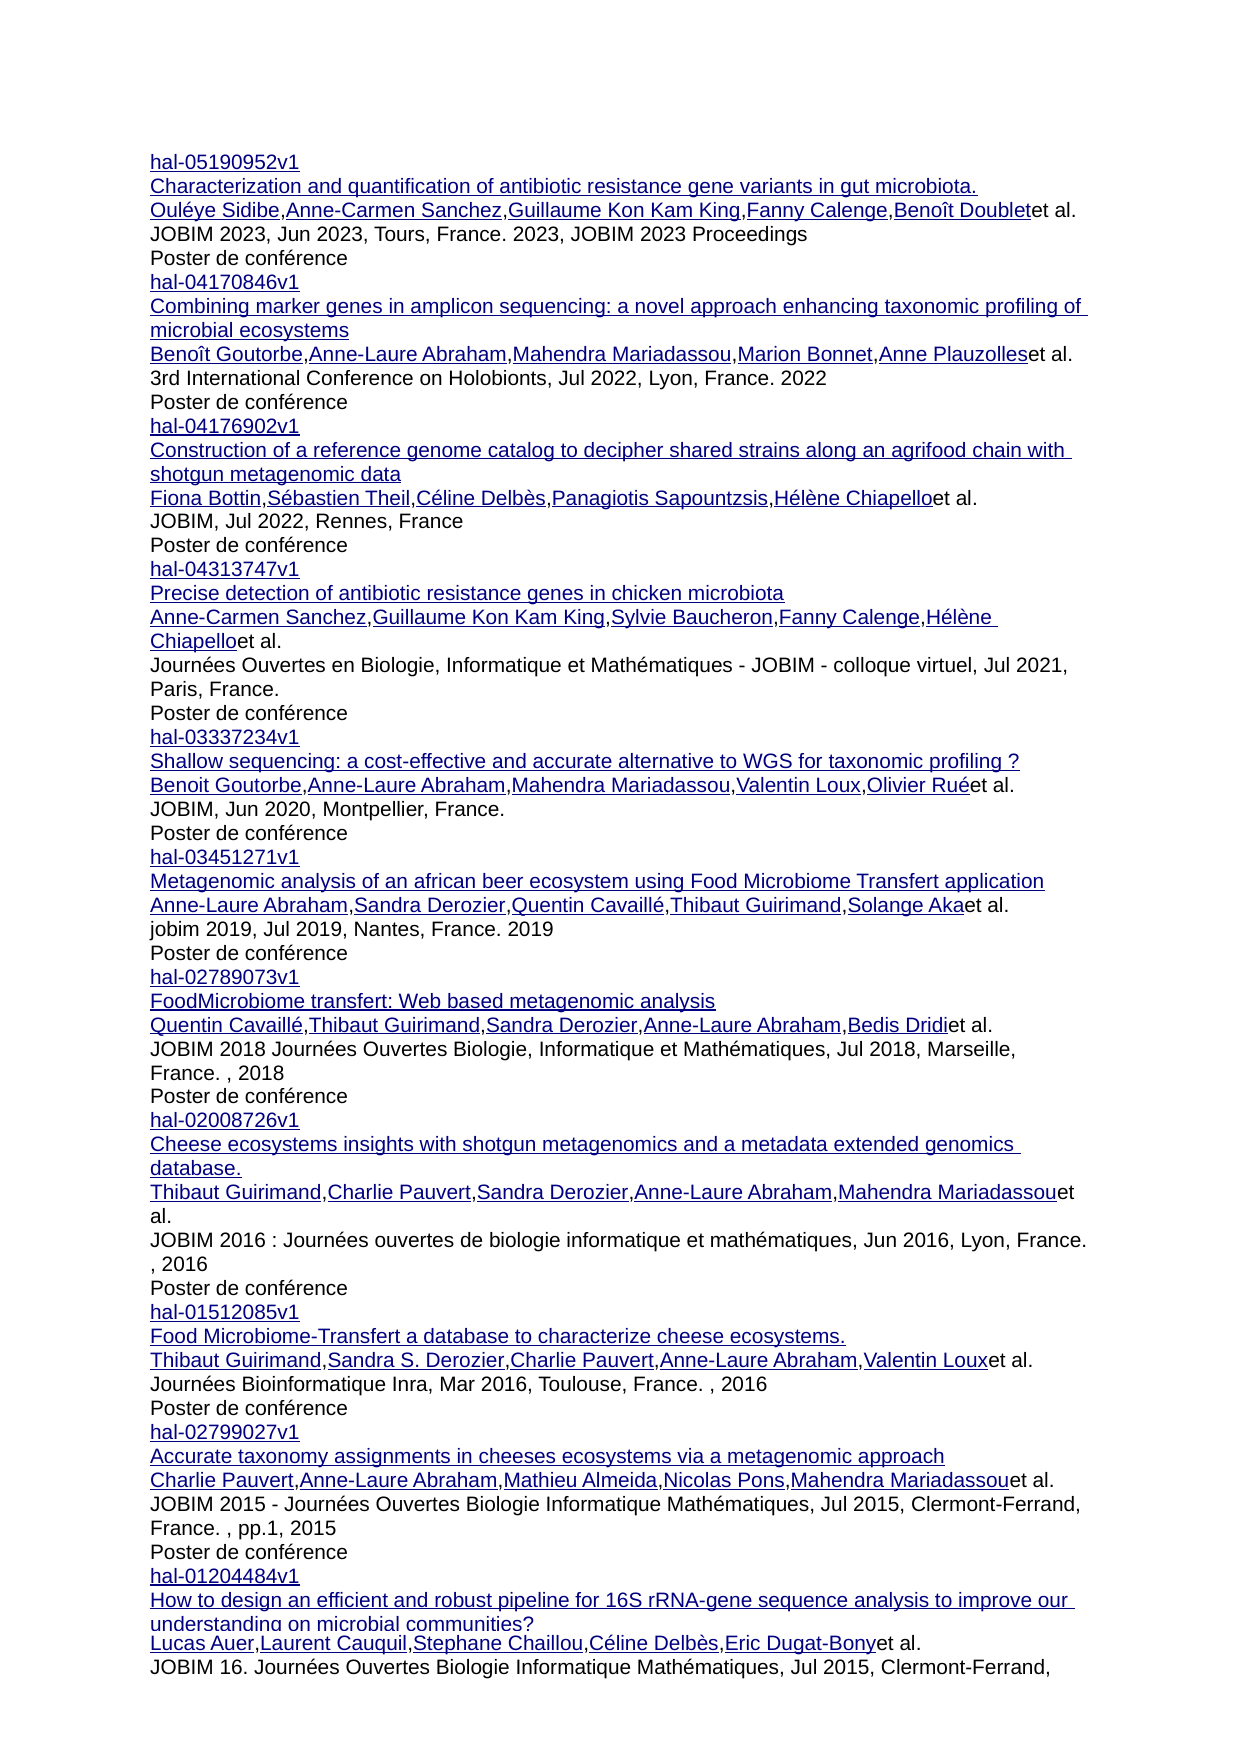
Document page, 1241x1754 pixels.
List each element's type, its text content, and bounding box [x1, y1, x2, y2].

table_cell Combining marker genes in amplicon sequencing: a novel approach enhancing taxonomic profiling of microbial ecosystems Benoît Goutorbe,Anne-Laure Abraham,Mahendra Mariadassou,Marion Bonnet,Anne Plauzolleset al. 3rd International Conference on Holobionts, Jul 2022, Lyon, France. 2022 Poster de conférence hal-04176902v1 [150, 294, 1090, 437]
table_cell Construction of a reference genome catalog to decipher shared strains along an agrifood chain with shotgun metagenomic data Fiona Bottin,Sébastien Theil,Céline Delbès,Panagiotis Sapountzsis,Hélène Chiapelloet al. JOBIM, Jul 2022, Rennes, France Poster de conférence hal-04313747v1 [150, 438, 1090, 581]
table_cell Food Microbiome-Transfert a database to characterize cheese ecosystems. Thibaut Guirimand,Sandra S. Derozier,Charlie Pauvert,Anne-Laure Abraham,Valentin Louxet al. Journées Bioinformatique Inra, Mar 2016, Toulouse, France. , 2016 Poster de conférence hal-02799027v1 [150, 1324, 1090, 1444]
table_cell Accurate taxonomy assignments in cheeses ecosystems via a metagenomic approach Charlie Pauvert,Anne-Laure Abraham,Mathieu Almeida,Nicolas Pons,Mahendra Mariadassouet al. JOBIM 2015 - Journées Ouvertes Biologie Informatique Mathématiques, Jul 2015, Clermont-Ferrand, France. , pp.1, 2015 Poster de conférence hal-01204484v1 [150, 1444, 1090, 1587]
table_cell FoodMicrobiome transfert: Web based metagenomic analysis Quentin Cavaillé,Thibaut Guirimand,Sandra Derozier,Anne-Laure Abraham,Bedis Dridiet al. JOBIM 2018 Journées Ouvertes Biologie, Informatique et Mathématiques, Jul 2018, Marseille, France. , 2018 Poster de conférence hal-02008726v1 [150, 989, 1090, 1132]
table_cell Shallow sequencing: a cost-effective and accurate alternative to WGS for taxonomic profiling ? Benoit Goutorbe,Anne-Laure Abraham,Mahendra Mariadassou,Valentin Loux,Olivier Ruéet al. JOBIM, Jun 2020, Montpellier, France. Poster de conférence hal-03451271v1 [150, 749, 1090, 869]
table_cell Cheese ecosystems insights with shotgun metagenomics and a metadata extended genomics database. Thibaut Guirimand,Charlie Pauvert,Sandra Derozier,Anne-Laure Abraham,Mahendra Mariadassouet al. JOBIM 2016 : Journées ouvertes de biologie informatique et mathématiques, Jun 2016, Lyon, France. , 2016 Poster de conférence hal-01512085v1 [150, 1132, 1090, 1324]
table_cell Precise detection of antibiotic resistance genes in chicken microbiota Anne-Carmen Sanchez,Guillaume Kon Kam King,Sylvie Baucheron,Fanny Calenge,Hélène Chiapelloet al. Journées Ouvertes en Biologie, Informatique et Mathématiques - JOBIM - colloque virtuel, Jul 2021, Paris, France. Poster de conférence hal-03337234v1 [150, 581, 1090, 749]
table_cell Metagenomic analysis of an african beer ecosystem using Food Microbiome Transfert application Anne-Laure Abraham,Sandra Derozier,Quentin Cavaillé,Thibaut Guirimand,Solange Akaet al. jobim 2019, Jul 2019, Nantes, France. 2019 Poster de conférence hal-02789073v1 [150, 869, 1090, 988]
table_cell Characterization and quantification of antibiotic resistance gene variants in gut microbiota. Ouléye Sidibe,Anne-Carmen Sanchez,Guillaume Kon Kam King,Fanny Calenge,Benoît Doubletet al. JOBIM 2023, Jun 2023, Tours, France. 2023, JOBIM 2023 Proceedings Poster de conférence hal-04170846v1 [150, 174, 1090, 294]
table_cell How to design an efficient and robust pipeline for 16S rRNA-gene sequence analysis to improve our understanding on microbial communities? Lucas Auer,Laurent Cauquil,Stephane Chaillou,Céline Delbès,Eric Dugat-Bonyet al. JOBIM 16. Journées Ouvertes Biologie Informatique Mathématiques, Jul 2015, Clermont-Ferrand, [150, 1588, 1090, 1679]
table_cell hal-05190952v1 [150, 150, 1090, 174]
